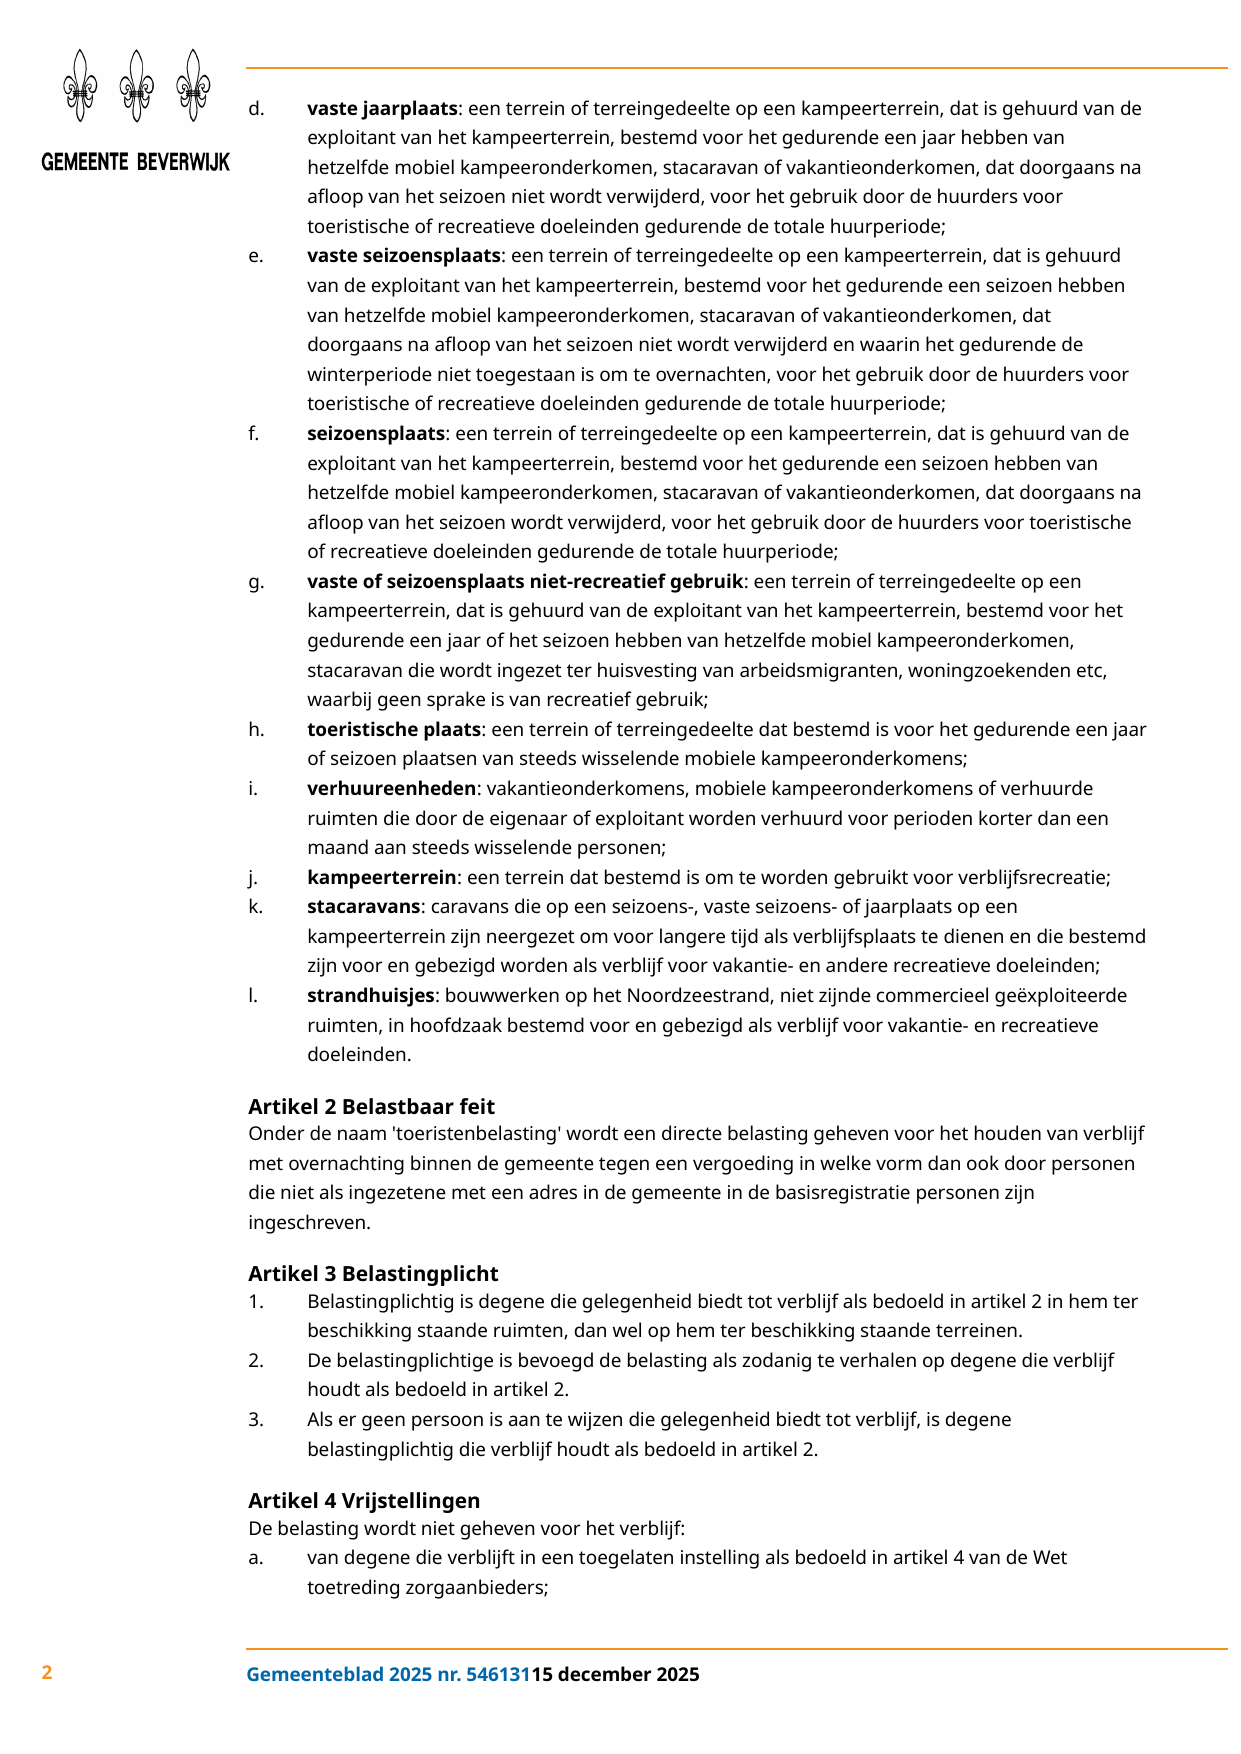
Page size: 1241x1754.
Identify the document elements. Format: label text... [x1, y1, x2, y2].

list Als er geen persoon is aan te wijzen die gelegenheid biedt tot verblijf, is degene belastingplichtig die verblijf houdt als bedoeld in artikel 2. [248, 1406, 1152, 1462]
list Belastingplichtig is degene die gelegenheid biedt tot verblijf als bedoeld in artikel 2 in hem ter beschikking staande ruimten, dan wel op hem ter beschikking staande terreinen. [248, 1288, 1152, 1343]
list vaste seizoensplaats: een terrein of terreingedeelte op een kampeerterrein, dat is gehuurd van de exploitant van het kampeerterrein, bestemd voor het gedurende een seizoen hebben van hetzelfde mobiel kampeeronderkomen, stacaravan of vakantieonderkomen, dat doorgaans na afloop van het seizoen niet wordt verwijderd en waarin het gedurende de winterperiode niet toegestaan is om te overnachten, voor het gebruik door de huurders voor toeristische of recreatieve doeleinden gedurende de totale huurperiode; [248, 243, 1152, 416]
text Artikel 2 Belastbaar feit [248, 1092, 1152, 1120]
text Artikel 4 Vrijstellingen [248, 1486, 1152, 1515]
list seizoensplaats: een terrein of terreingedeelte op een kampeerterrein, dat is gehuurd van de exploitant van het kampeerterrein, bestemd voor het gedurende een seizoen hebben van hetzelfde mobiel kampeeronderkomen, stacaravan of vakantieonderkomen, dat doorgaans na afloop van het seizoen wordt verwijderd, voor het gebruik door de huurders voor toeristische of recreatieve doeleinden gedurende de totale huurperiode; [248, 420, 1152, 564]
text Onder de naam 'toeristenbelasting' wordt een directe belasting geheven voor het houden van verblijf met overnachting binnen de gemeente tegen een vergoeding in welke vorm dan ook door personen die niet als ingezetene met een adres in de gemeente in de basisregistratie personen zijn ingeschreven. [248, 1120, 1152, 1235]
list van degene die verblijft in een toegelaten instelling als bedoeld in artikel 4 van de Wet toetreding zorgaanbieders; [248, 1544, 1152, 1599]
picture [41, 47, 231, 172]
list kampeerterrein: een terrein dat bestemd is om te worden gebruikt voor verblijfsrecreatie; [248, 864, 1152, 890]
text De belasting wordt niet geheven voor het verblijf: [248, 1515, 1152, 1540]
list vaste jaarplaats: een terrein of terreingedeelte op een kampeerterrein, dat is gehuurd van de exploitant van het kampeerterrein, bestemd voor het gedurende een jaar hebben van hetzelfde mobiel kampeeronderkomen, stacaravan of vakantieonderkomen, dat doorgaans na afloop van het seizoen niet wordt verwijderd, voor het gebruik door de huurders voor toeristische of recreatieve doeleinden gedurende de totale huurperiode; [248, 95, 1152, 239]
list vaste of seizoensplaats niet-recreatief gebruik: een terrein of terreingedeelte op een kampeerterrein, dat is gehuurd van de exploitant van het kampeerterrein, bestemd voor het gedurende een jaar of het seizoen hebben van hetzelfde mobiel kampeeronderkomen, stacaravan die wordt ingezet ter huisvesting van arbeidsmigranten, woningzoekenden etc, waarbij geen sprake is van recreatief gebruik; [248, 568, 1152, 712]
text Artikel 3 Belastingplicht [248, 1259, 1152, 1288]
list verhuureenheden: vakantieonderkomens, mobiele kampeeronderkomens of verhuurde ruimten die door de eigenaar of exploitant worden verhuurd voor perioden korter dan een maand aan steeds wisselende personen; [248, 775, 1152, 860]
list stacaravans: caravans die op een seizoens-, vaste seizoens- of jaarplaats op een kampeerterrein zijn neergezet om voor langere tijd als verblijfsplaats te dienen en die bestemd zijn voor en gebezigd worden als verblijf voor vakantie- en andere recreatieve doeleinden; [248, 893, 1152, 978]
list toeristische plaats: een terrein of terreingedeelte dat bestemd is voor het gedurende een jaar of seizoen plaatsen van steeds wisselende mobiele kampeeronderkomens; [248, 716, 1152, 771]
list De belastingplichtige is bevoegd de belasting als zodanig te verhalen op degene die verblijf houdt als bedoeld in artikel 2. [248, 1347, 1152, 1402]
list strandhuisjes: bouwwerken op het Noordzeestrand, niet zijnde commercieel geëxploiteerde ruimten, in hoofdzaak bestemd voor en gebezigd als verblijf voor vakantie- en recreatieve doeleinden. [248, 982, 1152, 1067]
